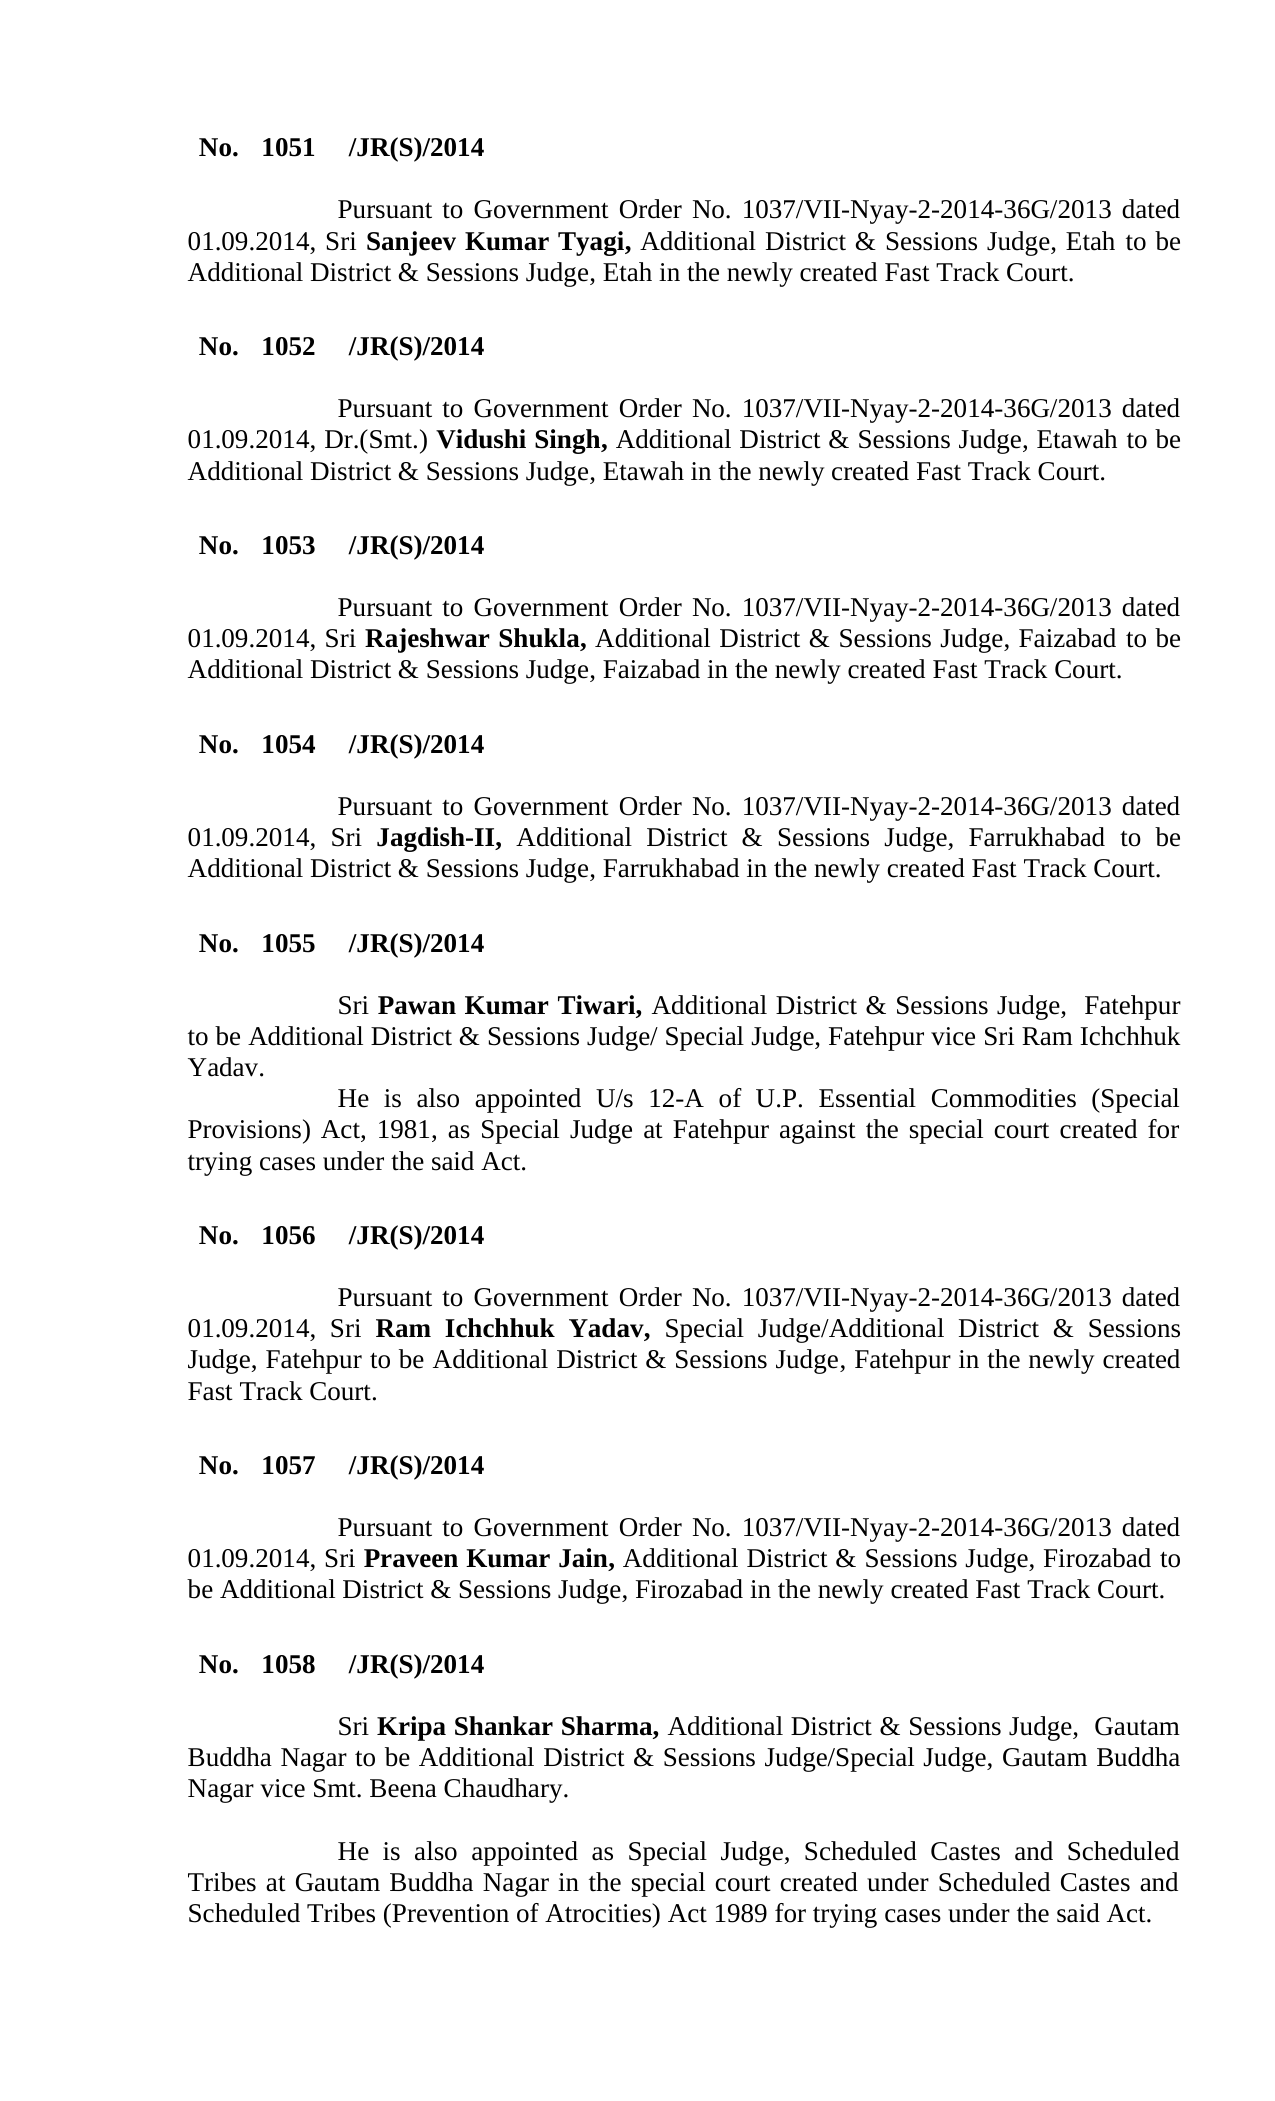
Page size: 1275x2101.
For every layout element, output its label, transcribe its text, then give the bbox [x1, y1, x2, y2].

table_header No. [188, 728, 250, 759]
table_header No. [188, 131, 250, 162]
table_header 1058 [250, 1648, 337, 1679]
text Pursuant to Government Order No. 1037/VII-Nyay-2-2014-36G/2013 dated 01.09.2014, Dr.(Smt.) Vidushi Singh, Additional District & Sessions Judge, Etawah to be Additional District & Sessions Judge, Etawah in the newly created Fast Track Court. [187, 392, 1181, 486]
text Pursuant to Government Order No. 1037/VII-Nyay-2-2014-36G/2013 dated 01.09.2014, Sri Praveen Kumar Jain, Additional District & Sessions Judge, Firozabad to be Additional District & Sessions Judge, Firozabad in the newly created Fast Track Court. [187, 1511, 1181, 1605]
text Sri Pawan Kumar Tiwari, Additional District & Sessions Judge, Fatehpur to be Additional District & Sessions Judge/ Special Judge, Fatehpur vice Sri Ram Ichchhuk Yadav. [187, 989, 1181, 1082]
text He is also appointed U/s 12-A of U.P. Essential Commodities (Special Provisions) Act, 1981, as Special Judge at Fatehpur against the special court created for trying cases under the said Act. [187, 1082, 1181, 1176]
table_header No. [188, 927, 250, 958]
table_header /JR(S)/2014 [338, 1449, 737, 1480]
text He is also appointed as Special Judge, Scheduled Castes and Scheduled Tribes at Gautam Buddha Nagar in the special court created under Scheduled Castes and Scheduled Tribes (Prevention of Atrocities) Act 1989 for trying cases under the said Act. [187, 1835, 1181, 1928]
table_header 1057 [250, 1449, 337, 1480]
table_header /JR(S)/2014 [338, 1648, 737, 1679]
table_header No. [188, 330, 250, 361]
table_header 1051 [250, 131, 337, 162]
table_header No. [188, 529, 250, 560]
table_header 1054 [250, 728, 337, 759]
text Pursuant to Government Order No. 1037/VII-Nyay-2-2014-36G/2013 dated 01.09.2014, Sri Jagdish-II, Additional District & Sessions Judge, Farrukhabad to be Additional District & Sessions Judge, Farrukhabad in the newly created Fast Track Court. [187, 790, 1181, 883]
table_header No. [188, 1449, 250, 1480]
table_header No. [188, 1648, 250, 1679]
table_header /JR(S)/2014 [338, 927, 737, 958]
table_header /JR(S)/2014 [338, 330, 737, 361]
text Pursuant to Government Order No. 1037/VII-Nyay-2-2014-36G/2013 dated 01.09.2014, Sri Ram Ichchhuk Yadav, Special Judge/Additional District & Sessions Judge, Fatehpur to be Additional District & Sessions Judge, Fatehpur in the newly created Fast Track Court. [187, 1281, 1181, 1406]
table_header 1055 [250, 927, 337, 958]
table_header 1056 [250, 1219, 337, 1250]
table_header 1052 [250, 330, 337, 361]
table_header /JR(S)/2014 [338, 131, 737, 162]
table_header /JR(S)/2014 [338, 728, 737, 759]
table_header /JR(S)/2014 [338, 529, 737, 560]
text Pursuant to Government Order No. 1037/VII-Nyay-2-2014-36G/2013 dated 01.09.2014, Sri Sanjeev Kumar Tyagi, Additional District & Sessions Judge, Etah to be Additional District & Sessions Judge, Etah in the newly created Fast Track Court. [187, 193, 1181, 287]
table_header /JR(S)/2014 [338, 1219, 737, 1250]
table_header 1053 [250, 529, 337, 560]
text Pursuant to Government Order No. 1037/VII-Nyay-2-2014-36G/2013 dated 01.09.2014, Sri Rajeshwar Shukla, Additional District & Sessions Judge, Faizabad to be Additional District & Sessions Judge, Faizabad in the newly created Fast Track Court. [187, 591, 1181, 685]
table_header No. [188, 1219, 250, 1250]
text Sri Kripa Shankar Sharma, Additional District & Sessions Judge, Gautam Buddha Nagar to be Additional District & Sessions Judge/Special Judge, Gautam Buddha Nagar vice Smt. Beena Chaudhary. [187, 1710, 1181, 1803]
